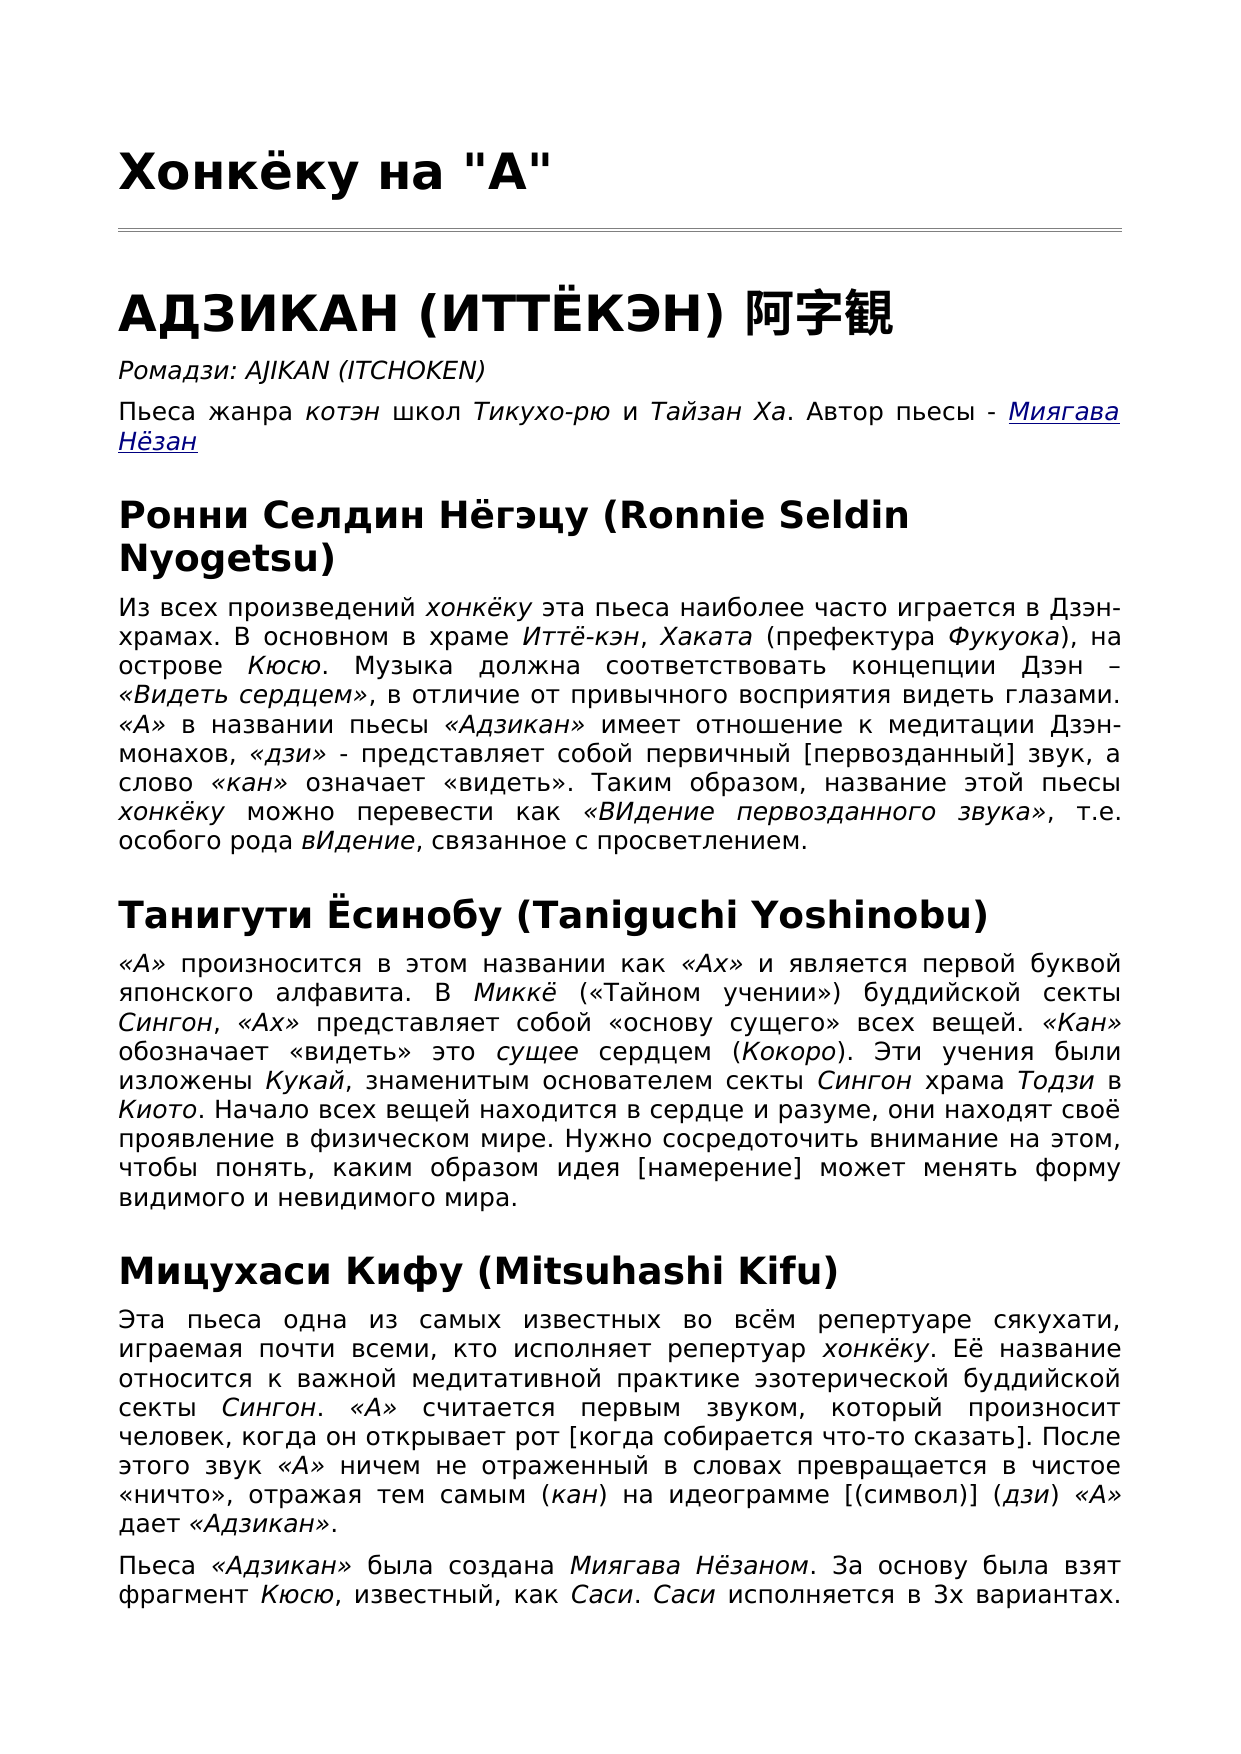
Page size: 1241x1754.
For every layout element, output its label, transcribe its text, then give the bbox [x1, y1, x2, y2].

subtitle АДЗИКАН (ИТТЁКЭН) 阿字観 [118, 285, 1122, 343]
subtitle Танигути Ёсинобу (Taniguchi Yoshinobu) [118, 893, 1122, 937]
text Пьеса «Адзикан» была создана Миягава Нёзаном. За основу была взят фрагмент Кюсю, известный, как Саси. Саси исполняется в 3х вариантах. [118, 1551, 1122, 1610]
text «А» произносится в этом названии как «Ах» и является первой буквой японского алфавита. В Миккё («Тайном учении») буддийской секты Сингон, «Ах» представляет собой «основу сущего» всех вещей. «Кан» обозначает «видеть» это сущее сердцем (Кокоро). Эти учения были изложены Кукай, знаменитым основателем секты Сингон храма Тодзи в Киото. Начало всех вещей находится в сердце и разуме, они находят своё проявление в физическом мире. Нужно сосредоточить внимание на этом, чтобы понять, каким образом идея [намерение] может менять форму видимого и невидимого мира. [118, 949, 1122, 1212]
text Ромадзи: AJIKAN (ITCHOKEN) [118, 356, 1122, 385]
text Из всех произведений хонкёку эта пьеса наиболее часто играется в Дзэн-храмах. В основном в храме Иттё-кэн, Хаката (префектура Фукуока), на острове Кюсю. Музыка должна соответствовать концепции Дзэн – «Видеть сердцем», в отличие от привычного восприятия видеть глазами. «А» в названии пьесы «Адзикан» имеет отношение к медитации Дзэн-монахов, «дзи» - представляет собой первичный [первозданный] звук, а слово «кан» означает «видеть». Таким образом, название этой пьесы хонкёку можно перевести как «ВИдение первозданного звука», т.е. особого рода вИдение, связанное с просветлением. [118, 593, 1122, 856]
subtitle Мицухаси Кифу (Mitsuhashi Kifu) [118, 1249, 1122, 1293]
subtitle Хонкёку на "А" [118, 143, 1122, 201]
text Эта пьеса одна из самых известных во всём репертуаре сякухати, играемая почти всеми, кто исполняет репертуар хонкёку. Её название относится к важной медитативной практике эзотерической буддийской секты Сингон. «А» считается первым звуком, который произносит человек, когда он открывает рот [когда собирается что-то сказать]. После этого звук «А» ничем не отраженный в словах превращается в чистое «ничто», отражая тем самым (кан) на идеограмме [(символ)] (дзи) «А» дает «Адзикан». [118, 1306, 1122, 1539]
text Пьеса жанра котэн школ Тикухо-рю и Тайзан Ха. Автор пьесы - Миягава Нёзан [118, 398, 1122, 456]
subtitle Ронни Селдин Нёгэцу (Ronnie Seldin Nyogetsu) [118, 493, 1122, 581]
